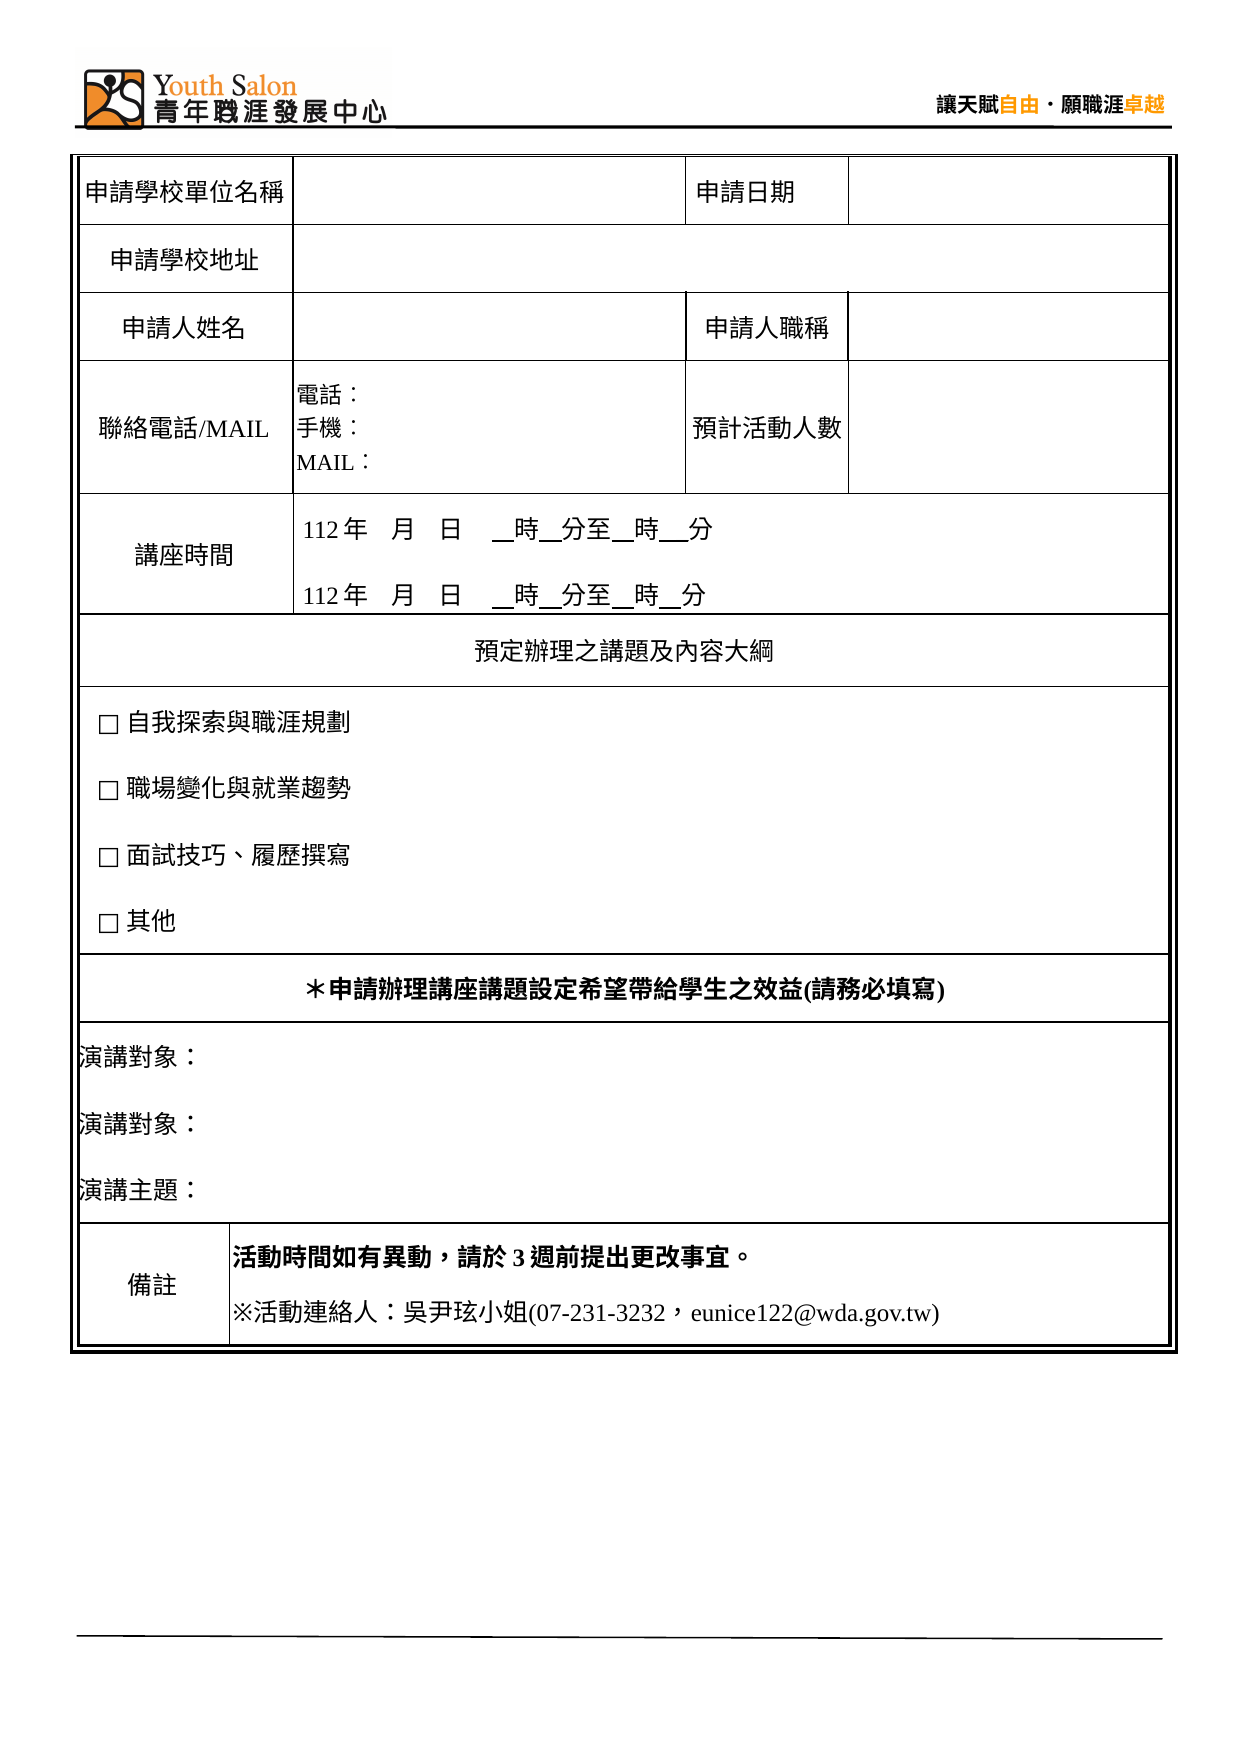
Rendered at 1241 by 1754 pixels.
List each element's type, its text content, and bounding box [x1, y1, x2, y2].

table_cell [294, 225, 1168, 291]
table_cell 活動時間如有異動，請於3週前提出更改事宜。 ※活動連絡人：吳尹玹小姐(07-231-3232，eunice122@wda.gov.tw) [230, 1224, 1168, 1344]
table_cell [294, 293, 685, 359]
table_cell 聯絡電話/MAIL [80, 361, 292, 493]
picture [75, 129, 393, 138]
table_cell 電話︰ 手機︰ MAIL︰ [294, 361, 685, 493]
table_cell 112年 月 日 時 分至 時 _分 112年 月 日 時 分至 時 分 請依順位塡列預計安排時間，以利安排講師，待審核確定後會再行通知 [294, 494, 1168, 613]
table_cell 演講對象： 演講對象： 演講主題： [80, 1023, 1168, 1222]
table_cell [849, 361, 1168, 493]
table_cell 申請日期 [686, 157, 848, 223]
table_cell [849, 293, 1168, 359]
table_cell [294, 157, 685, 223]
table_cell 申請學校單位名稱 [80, 157, 292, 223]
picture [75, 47, 393, 125]
table_cell ＊申請辦理講座講題設定希望帶給學生之效益(請務必填寫) [80, 955, 1168, 1021]
table_cell [849, 157, 1168, 223]
table_cell □ 自我探索與職涯規劃 □ 職場變化與就業趨勢 □ 面試技巧、履歷撰寫 □ 其他 [80, 687, 1168, 953]
table_cell 預定辦理之講題及內容大綱 [80, 615, 1168, 686]
table_cell 申請學校地址 [80, 225, 292, 291]
table_cell 申請人姓名 [80, 293, 292, 359]
table_cell 備註 [80, 1224, 229, 1344]
table_cell 申請人職稱 [687, 293, 847, 359]
table_cell 講座時間 [80, 494, 293, 613]
table_cell 預計活動人數 [686, 361, 848, 493]
